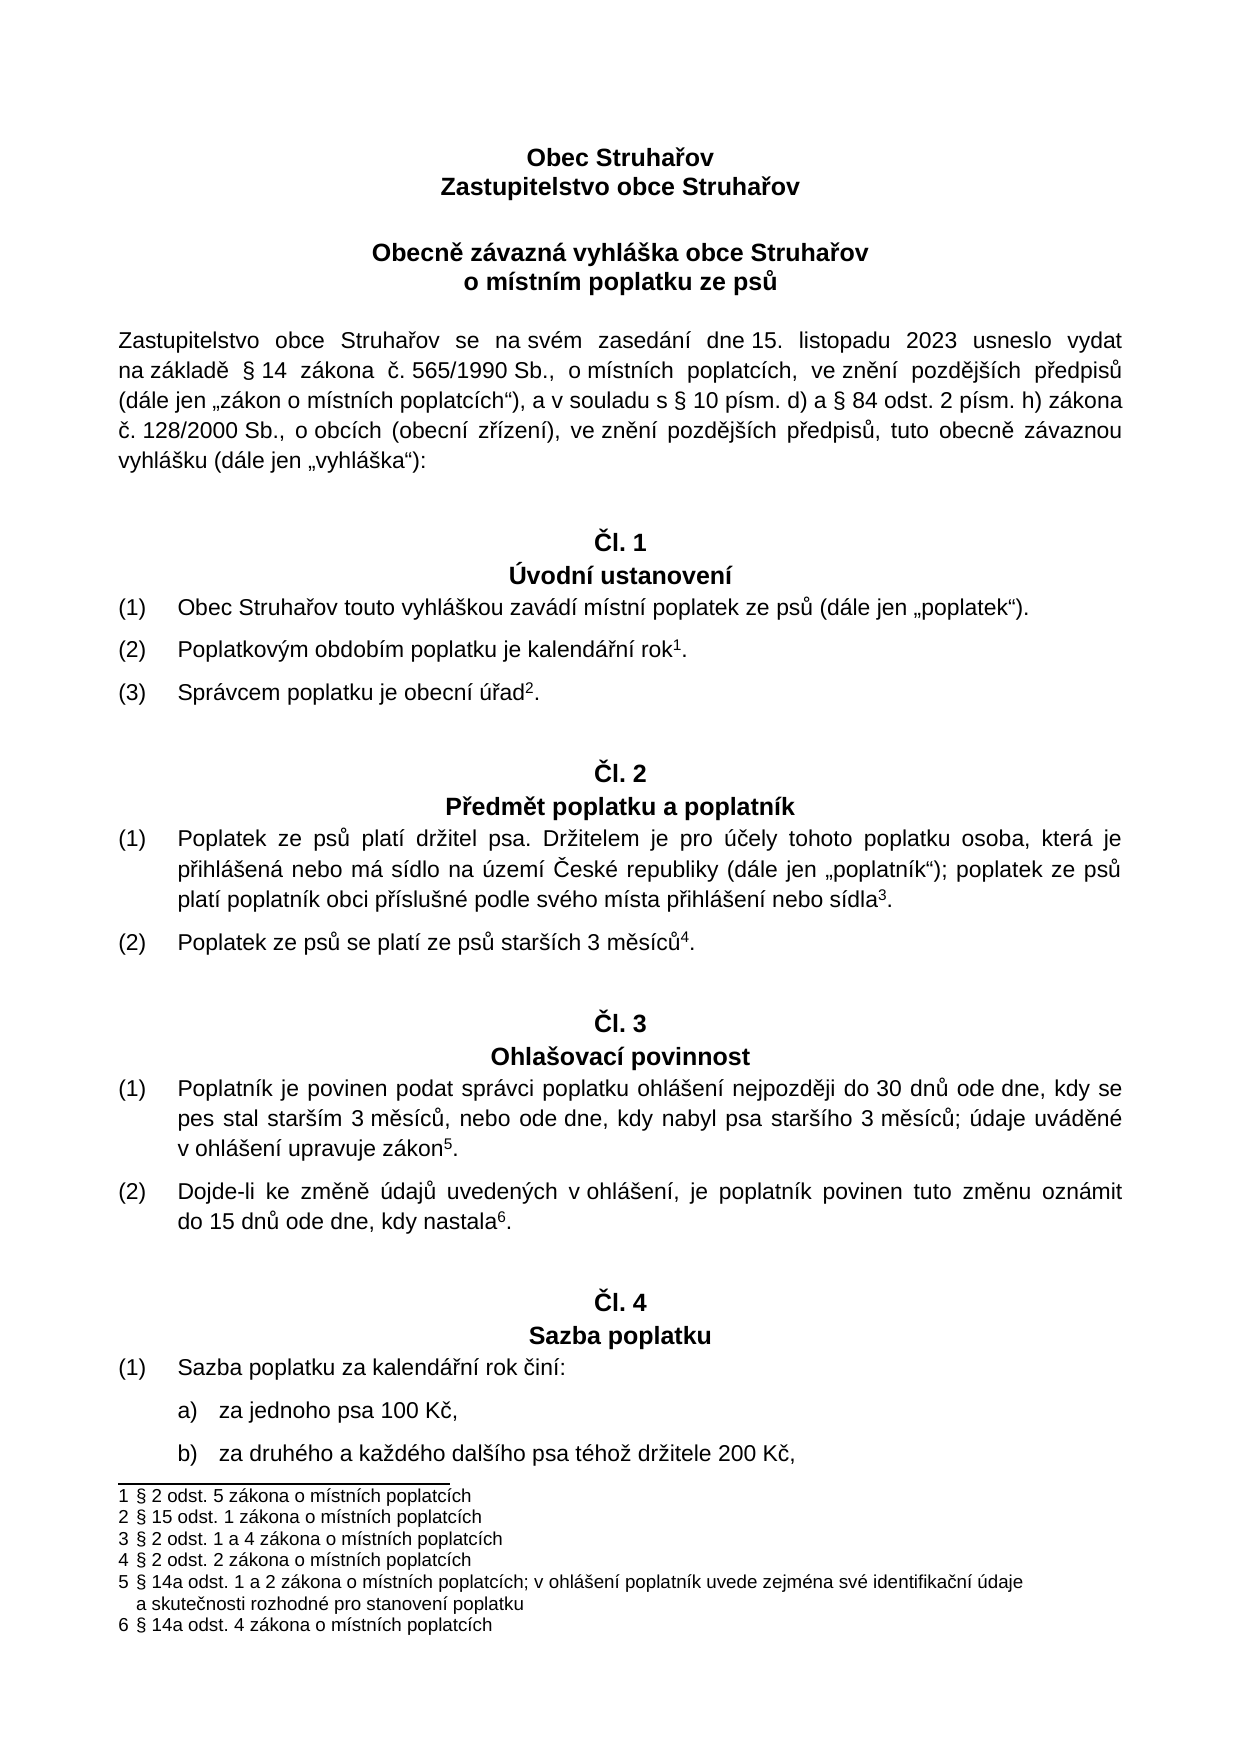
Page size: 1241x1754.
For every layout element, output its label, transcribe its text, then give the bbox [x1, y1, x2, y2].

subtitle Obecně závazná vyhláška obce Struhařov o místním poplatku ze psů [118, 238, 1122, 295]
list § 2 odst. 2 zákona o místních poplatcích [118, 1549, 1122, 1571]
list Poplatek ze psů se platí ze psů starších 3 měsíců. [118, 928, 1122, 955]
list Poplatek ze psů platí držitel psa. Držitelem je pro účely tohoto poplatku osoba, která je přihlášená nebo má sídlo na území České republiky (dále jen „poplatník“); poplatek ze psů platí poplatník obci příslušné podle svého místa přihlášení nebo sídla. [118, 825, 1122, 912]
list Správcem poplatku je obecní úřad. [118, 679, 1122, 706]
list § 14a odst. 4 zákona o místních poplatcích [118, 1614, 1122, 1635]
list Poplatkovým obdobím poplatku je kalendářní rok. [118, 636, 1122, 663]
subtitle Čl. 2 Předmět poplatku a poplatník [118, 759, 1122, 821]
list za druhého a každého dalšího psa téhož držitele 200 Kč, [177, 1440, 1122, 1466]
subtitle Čl. 3 Ohlašovací povinnost [118, 1009, 1122, 1071]
text Zastupitelstvo obce Struhařov se na svém zasedání dne 15. listopadu 2023 usneslo vydat na základě § 14 zákona č. 565/1990 Sb., o místních poplatcích, ve znění pozdějších předpisů (dále jen „zákon o místních poplatcích“), a v souladu s § 10 písm. d) a § 84 odst. 2 písm. h) zákona č. 128/2000 Sb., o obcích (obecní zřízení), ve znění pozdějších předpisů, tuto obecně závaznou vyhlášku (dále jen „vyhláška“): [118, 327, 1122, 474]
list Obec Struhařov touto vyhláškou zavádí místní poplatek ze psů (dále jen „poplatek“). [118, 594, 1122, 620]
list Dojde-li ke změně údajů uvedených v ohlášení, je poplatník povinen tuto změnu oznámit do 15 dnů ode dne, kdy nastala. [118, 1178, 1122, 1234]
list za jednoho psa 100 Kč, [177, 1397, 1122, 1423]
subtitle Čl. 1 Úvodní ustanovení [118, 528, 1122, 589]
list § 2 odst. 5 zákona o místních poplatcích [118, 1484, 1122, 1506]
list § 2 odst. 1 a 4 zákona o místních poplatcích [118, 1528, 1122, 1549]
list Poplatník je povinen podat správci poplatku ohlášení nejpozději do 30 dnů ode dne, kdy se pes stal starším 3 měsíců, nebo ode dne, kdy nabyl psa staršího 3 měsíců; údaje uváděné v ohlášení upravuje zákon. [118, 1075, 1122, 1162]
list § 15 odst. 1 zákona o místních poplatcích [118, 1506, 1122, 1528]
list § 14a odst. 1 a 2 zákona o místních poplatcích; v ohlášení poplatník uvede zejména své identifikační údaje a skutečnosti rozhodné pro stanovení poplatku [118, 1571, 1122, 1614]
list Sazba poplatku za kalendářní rok činí: [118, 1354, 1122, 1381]
subtitle Čl. 4 Sazba poplatku [118, 1288, 1122, 1350]
text Obec Struhařov Zastupitelstvo obce Struhařov [118, 143, 1122, 201]
